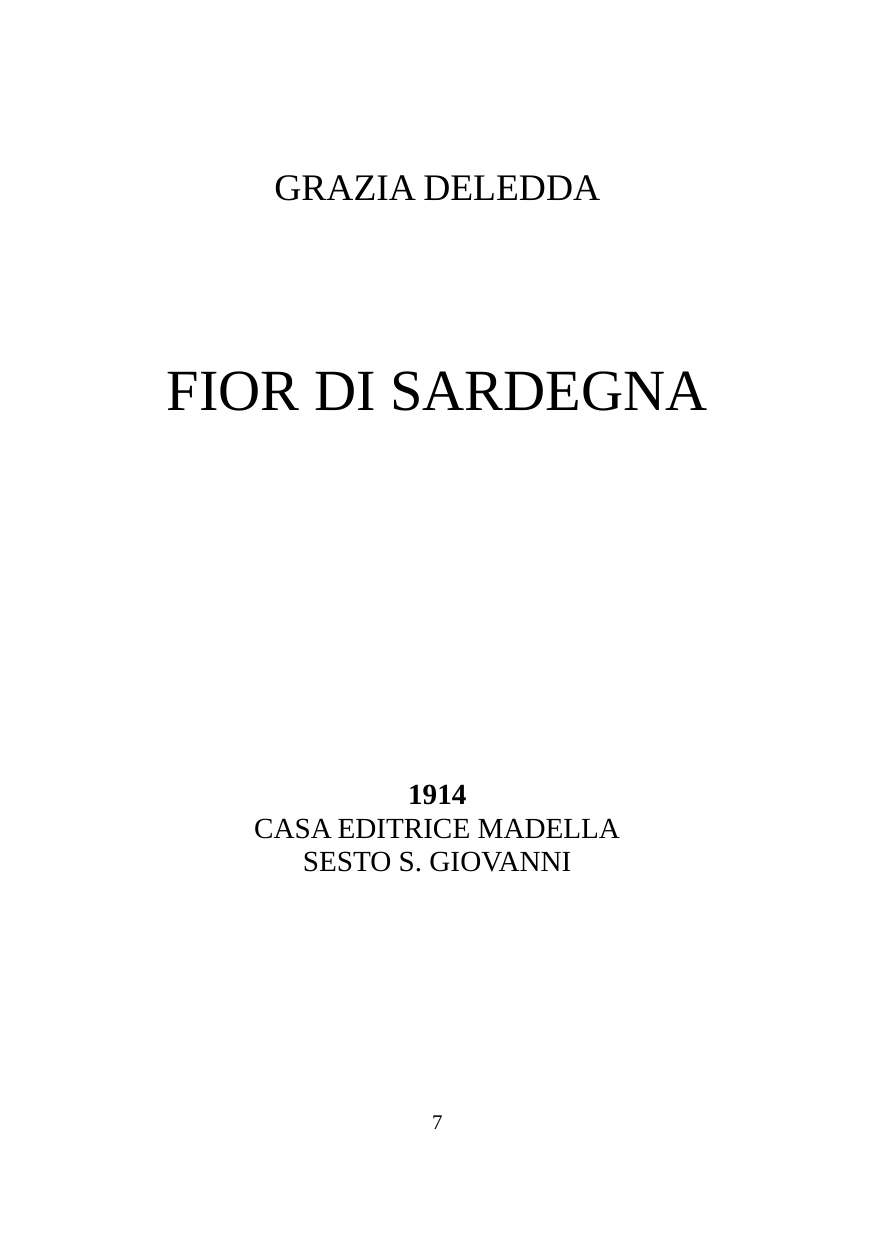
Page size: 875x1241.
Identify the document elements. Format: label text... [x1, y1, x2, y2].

text 1914 [106, 777, 768, 811]
text GRAZIA DELEDDA [106, 165, 768, 208]
text CASA EDITRICE MADELLA [106, 811, 768, 844]
text FIOR DI SARDEGNA [106, 356, 768, 423]
text SESTO S. GIOVANNI [106, 844, 768, 878]
